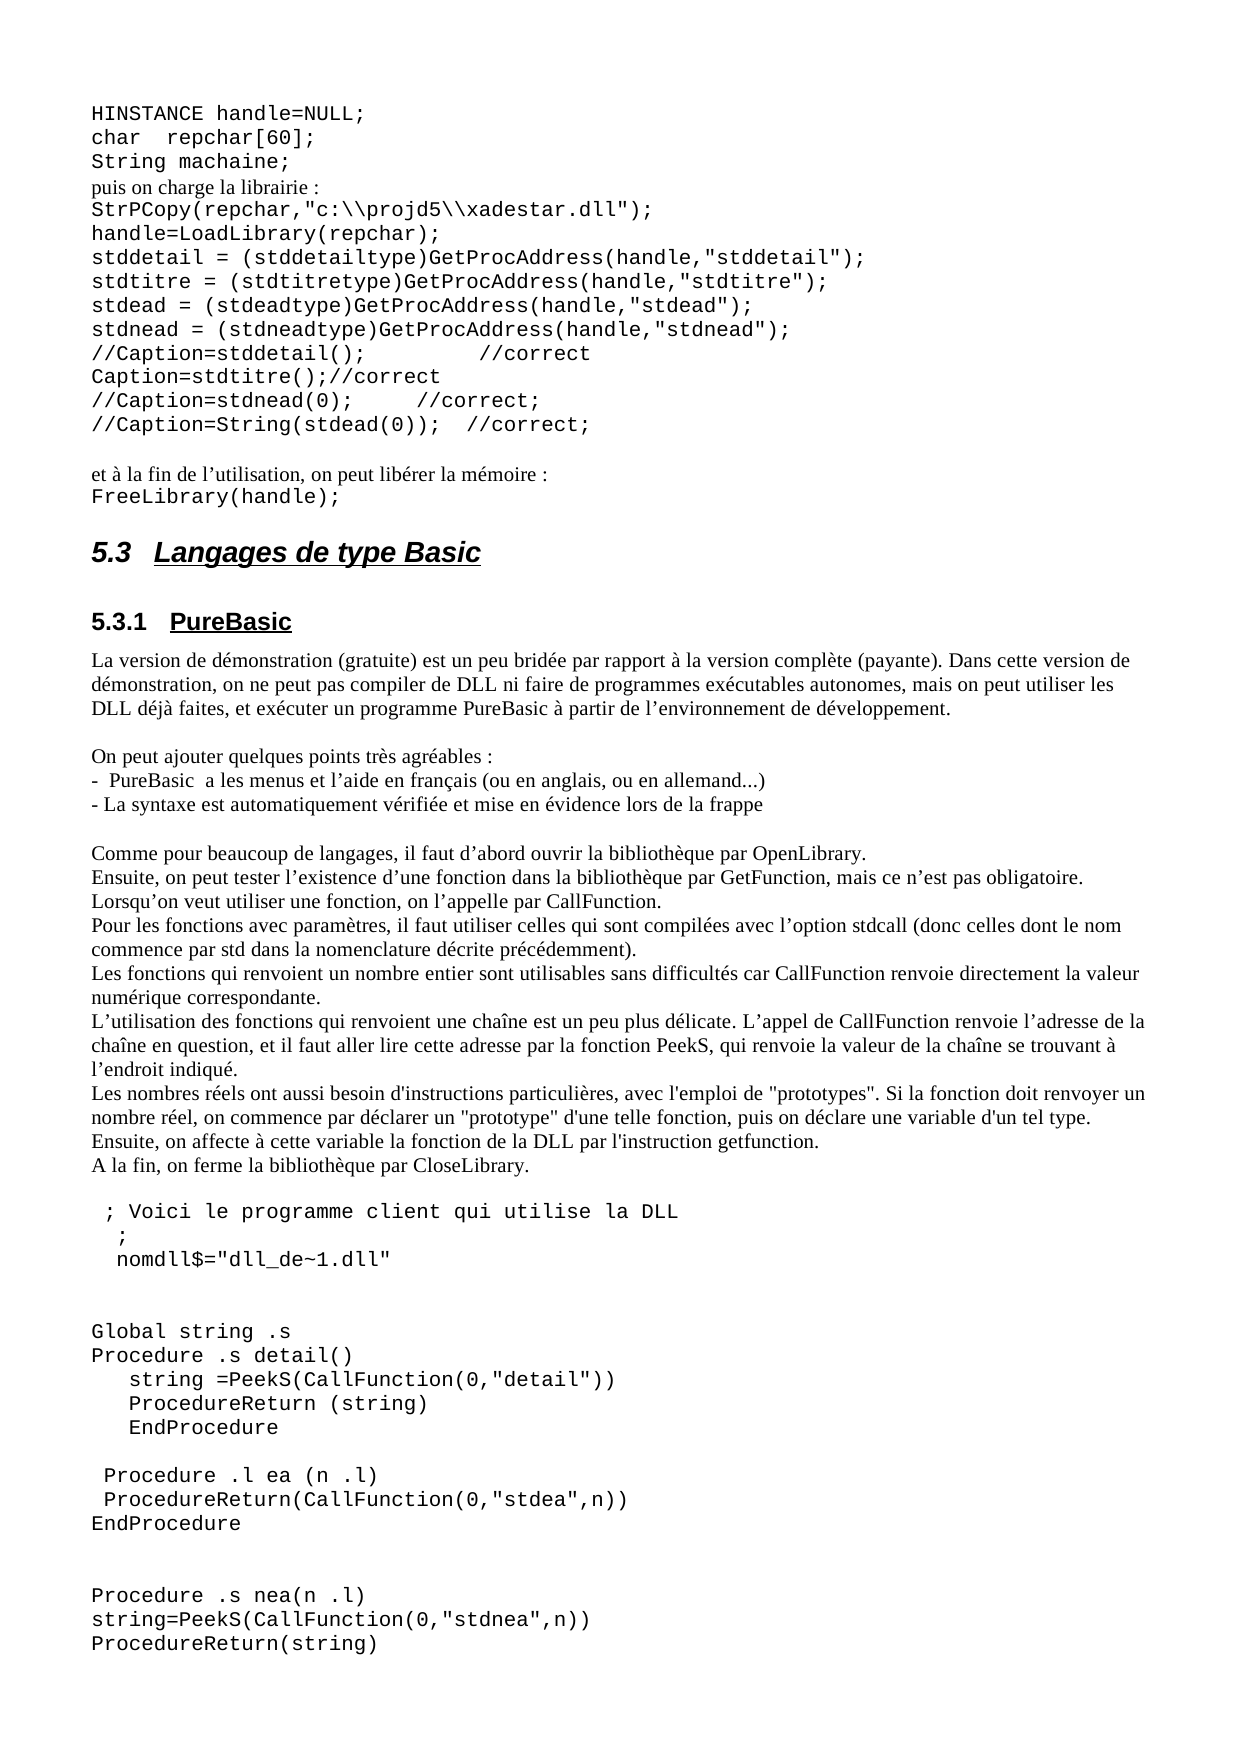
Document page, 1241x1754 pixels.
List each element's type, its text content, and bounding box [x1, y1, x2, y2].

text stdead = (stdeadtype)GetProcAddress(handle,"stdead"); [91, 294, 1155, 318]
text puis on charge la librairie : [91, 174, 1155, 199]
text - PureBasic a les menus et l’aide en français (ou en anglais, ou en allemand...) [91, 768, 1155, 792]
text //Caption=String(stdead(0)); //correct; [91, 414, 1155, 438]
text La version de démonstration (gratuite) est un peu bridée par rapport à la version complète (payante). Dans cette version de démonstration, on ne peut pas compiler de DLL ni faire de programmes exécutables autonomes, mais on peut utiliser les DLL déjà faites, et exécuter un programme PureBasic à partir de l’environnement de développement. [91, 648, 1155, 720]
text string =PeekS(CallFunction(0,"detail")) [91, 1369, 1155, 1393]
text StrPCopy(repchar,"c:\\projd5\\xadestar.dll"); [91, 199, 1155, 223]
text A la fin, on ferme la bibliothèque par CloseLibrary. [91, 1153, 1155, 1177]
text Procedure .s nea(n .l) [91, 1584, 1155, 1608]
text FreeLibrary(handle); [91, 486, 1155, 510]
text string=PeekS(CallFunction(0,"stdnea",n)) [91, 1608, 1155, 1632]
text Global string .s [91, 1321, 1155, 1345]
text stddetail = (stddetailtype)GetProcAddress(handle,"stddetail"); [91, 247, 1155, 271]
text EndProcedure [91, 1513, 1155, 1537]
text //Caption=stddetail(); //correct [91, 342, 1155, 366]
text ProcedureReturn(string) [91, 1632, 1155, 1656]
text Les fonctions qui renvoient un nombre entier sont utilisables sans difficultés car CallFunction renvoie directement la valeur numérique correspondante. [91, 961, 1155, 1009]
text String machaine; [91, 151, 1155, 174]
text stdnead = (stdneadtype)GetProcAddress(handle,"stdnead"); [91, 318, 1155, 342]
text nomdll$="dll_de~1.dll" [91, 1249, 1155, 1273]
text char repchar[60]; [91, 127, 1155, 151]
text ProcedureReturn(CallFunction(0,"stdea",n)) [91, 1489, 1155, 1513]
text Pour les fonctions avec paramètres, il faut utiliser celles qui sont compilées avec l’option stdcall (donc celles dont le nom commence par std dans la nomenclature décrite précédemment). [91, 913, 1155, 961]
text L’utilisation des fonctions qui renvoient une chaîne est un peu plus délicate. L’appel de CallFunction renvoie l’adresse de la chaîne en question, et il faut aller lire cette adresse par la fonction PeekS, qui renvoie la valeur de la chaîne se trouvant à l’endroit indiqué. [91, 1009, 1155, 1081]
text Comme pour beaucoup de langages, il faut d’abord ouvrir la bibliothèque par OpenLibrary. [91, 840, 1155, 864]
text Les nombres réels ont aussi besoin d'instructions particulières, avec l'emploi de "prototypes". Si la fonction doit renvoyer un nombre réel, on commence par déclarer un "prototype" d'une telle fonction, puis on déclare une variable d'un tel type. Ensuite, on affecte à cette variable la fonction de la DLL par l'instruction getfunction. [91, 1081, 1155, 1153]
text ; [91, 1225, 1155, 1249]
text ProcedureReturn (string) [91, 1393, 1155, 1417]
text HINSTANCE handle=NULL; [91, 103, 1155, 127]
text et à la fin de l’utilisation, on peut libérer la mémoire : [91, 462, 1155, 486]
text //Caption=stdnead(0); //correct; [91, 390, 1155, 414]
text Lorsqu’on veut utiliser une fonction, on l’appelle par CallFunction. [91, 888, 1155, 913]
subtitle PureBasic [91, 606, 1155, 635]
text Procedure .l ea (n .l) [91, 1465, 1155, 1489]
text handle=LoadLibrary(repchar); [91, 223, 1155, 247]
text Caption=stdtitre();//correct [91, 366, 1155, 390]
text - La syntaxe est automatiquement vérifiée et mise en évidence lors de la frappe [91, 792, 1155, 816]
text Ensuite, on peut tester l’existence d’une fonction dans la bibliothèque par GetFunction, mais ce n’est pas obligatoire. [91, 864, 1155, 888]
text EndProcedure [91, 1417, 1155, 1441]
subtitle Langages de type Basic [91, 535, 1155, 569]
text On peut ajouter quelques points très agréables : [91, 744, 1155, 768]
text Procedure .s detail() [91, 1345, 1155, 1369]
text stdtitre = (stdtitretype)GetProcAddress(handle,"stdtitre"); [91, 271, 1155, 294]
text ; Voici le programme client qui utilise la DLL [91, 1201, 1155, 1225]
